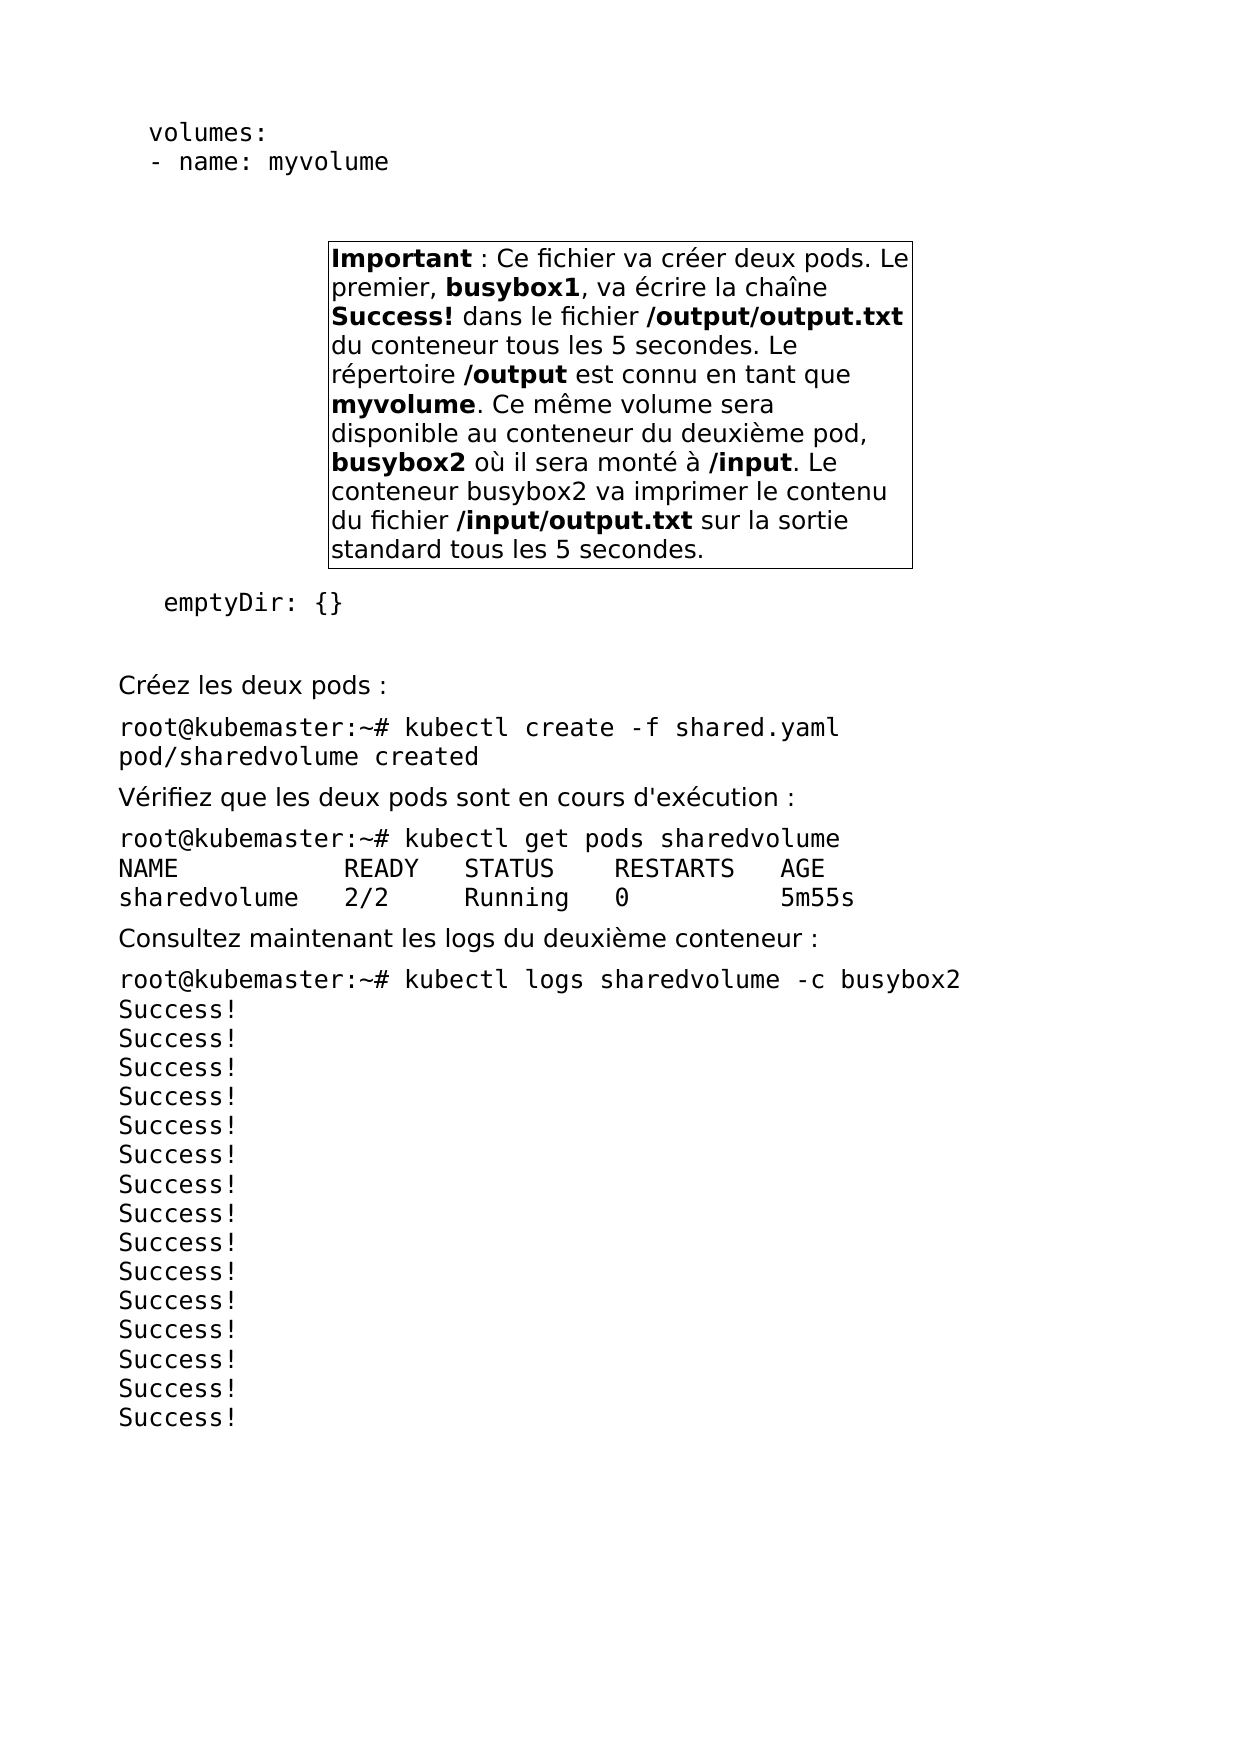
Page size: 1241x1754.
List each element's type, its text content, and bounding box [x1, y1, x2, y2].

text root@kubemaster:~# kubectl get pods sharedvolume NAME READY STATUS RESTARTS AGE sharedvolume 2/2 Running 0 5m55s [118, 825, 1122, 912]
text Consultez maintenant les logs du deuxième conteneur : [118, 924, 1122, 953]
table_header Important : Ce fichier va créer deux pods. Le premier, busybox1, va écrire la chaîne Success! dans le fichier /output/output.txt du conteneur tous les 5 secondes. Le répertoire /output est connu en tant que myvolume. Ce même volume sera disponible au conteneur du deuxième pod, busybox2 où il sera monté à /input. Le conteneur busybox2 va imprimer le contenu du fichier /input/output.txt sur la sortie standard tous les 5 secondes. [329, 242, 912, 568]
text root@kubemaster:~# kubectl create -f shared.yaml pod/sharedvolume created [118, 713, 1122, 771]
text Créez les deux pods : [118, 671, 1122, 700]
text Vérifiez que les deux pods sont en cours d'exécution : [118, 783, 1122, 812]
text volumes: - name: myvolume emptyDir: {} [118, 118, 1122, 618]
text root@kubemaster:~# kubectl logs sharedvolume -c busybox2 Success! Success! Success! Success! Success! Success! Success! Success! Success! Success! Success! Success! Success! Success! Success! [118, 966, 1122, 1432]
